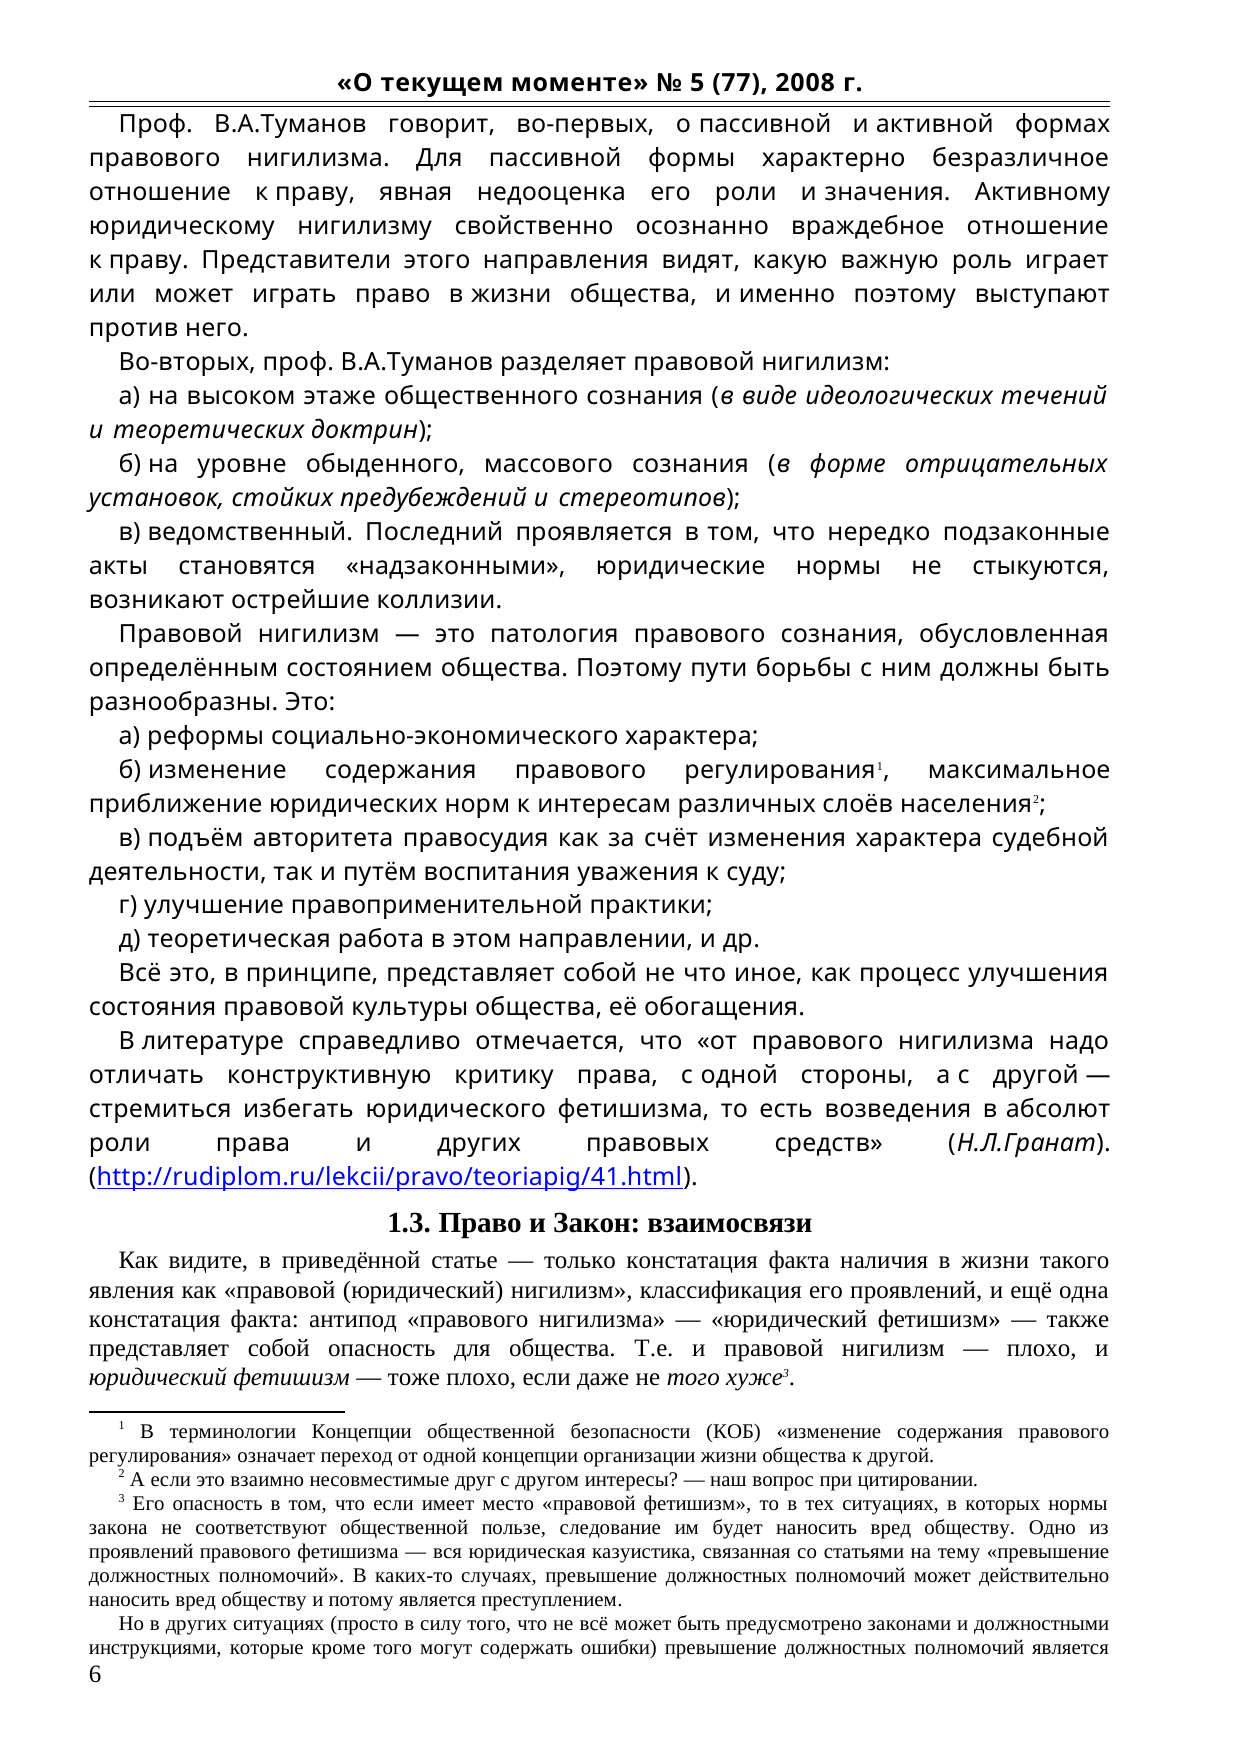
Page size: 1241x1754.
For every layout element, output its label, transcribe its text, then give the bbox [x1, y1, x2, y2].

text Правовой нигилизм — это патология правового сознания, обусловленная определённым состоянием общества. Поэтому пути борьбы с ним должны быть разнообразны. Это: [89, 616, 1110, 718]
text Во-вторых, проф. В.А.Туманов разделяет правовой нигилизм: [89, 344, 1110, 378]
text в) ведомственный. Последний проявляется в том, что нередко подзаконные акты становятся «надзаконными», юридические нормы не стыкуются, возникают острейшие коллизии. [89, 514, 1110, 616]
text В литературе справедливо отмечается, что «от правового нигилизма надо отличать конструктивную критику права, с одной стороны, а с другой — стремиться избегать юридического фетишизма, то есть возведения в абсолют роли права и других правовых средств» (Н.Л.Гранат). (http://rudiplom.ru/lekcii/pravo/teoriapig/41.html). [89, 1023, 1110, 1193]
text б) изменение содержания правового регулирования, максимальное приближение юридических норм к интересам различных слоёв населения; [89, 752, 1110, 819]
text а) реформы социально-экономического характера; [89, 718, 1110, 752]
text а) на высоком этаже общественного сознания (в виде идеологических течений и теорети­чес­ких доктрин); [89, 378, 1110, 446]
text Как видите, в приведённой статье — только констатация факта наличия в жизни такого явления как «правовой (юридический) нигилизм», классификация его проявлений, и ещё одна констатация факта: антипод «правового нигилизма» — «юридический фетишизм» — также представляет собой опасность для общества. Т.е. и правовой нигилизм — плохо, и юридический фетишизм — тоже плохо, если даже не того хуже. [89, 1245, 1110, 1391]
text б) на уровне обыденного, массового сознания (в форме отрицательных установок, стойких предубеждений и стереотипов); [89, 446, 1110, 514]
text д) теоретическая работа в этом направлении, и др. [89, 921, 1110, 955]
text в) подъём авторитета правосудия как за счёт изменения характера судебной деятельности, так и путём воспитания уважения к суду; [89, 819, 1110, 887]
text Всё это, в принципе, представляет собой не что иное, как процесс улучшения состояния правовой культуры общества, её обогащения. [89, 955, 1110, 1023]
subtitle 1.3. Право и Закон: взаимосвязи [89, 1206, 1110, 1239]
text Но в других ситуациях (просто в силу того, что не всё может быть предусмотрено законами и должностными инструкциями, которые кроме того могут содержать ошибки) превышение должностных полномочий является [89, 1611, 1110, 1659]
text Проф. В.А.Туманов говорит, во-первых, о пассивной и активной формах правового нигилизма. Для пассивной формы характерно безразличное отношение к праву, явная недооценка его роли и значения. Активному юридическому нигилизму свойственно осознанно враждебное отношение к праву. Представители этого направления видят, какую важную роль играет или может играть право в жизни общества, и именно поэтому выступают против него. [89, 107, 1110, 344]
text А если это взаимно несовместимые друг с другом интересы? — наш вопрос при цитировании. [89, 1467, 1110, 1491]
text В терминологии Концепции общественной безопасности (КОБ) «изменение содержания правового регулирования» означает переход от одной концепции организации жизни общества к другой. [89, 1418, 1110, 1467]
text г) улучшение правоприменительной практики; [89, 887, 1110, 921]
text Его опасность в том, что если имеет место «правовой фетишизм», то в тех ситуациях, в которых нормы закона не соответствуют общественной пользе, следование им будет наносить вред обществу. Одно из проявлений правового фетишизма — вся юридическая казуистика, связанная со статьями на тему «превышение должностных полномочий». В каких-то случаях, превышение должностных полномочий может действительно наносить вред обществу и потому является преступлением. [89, 1491, 1110, 1611]
